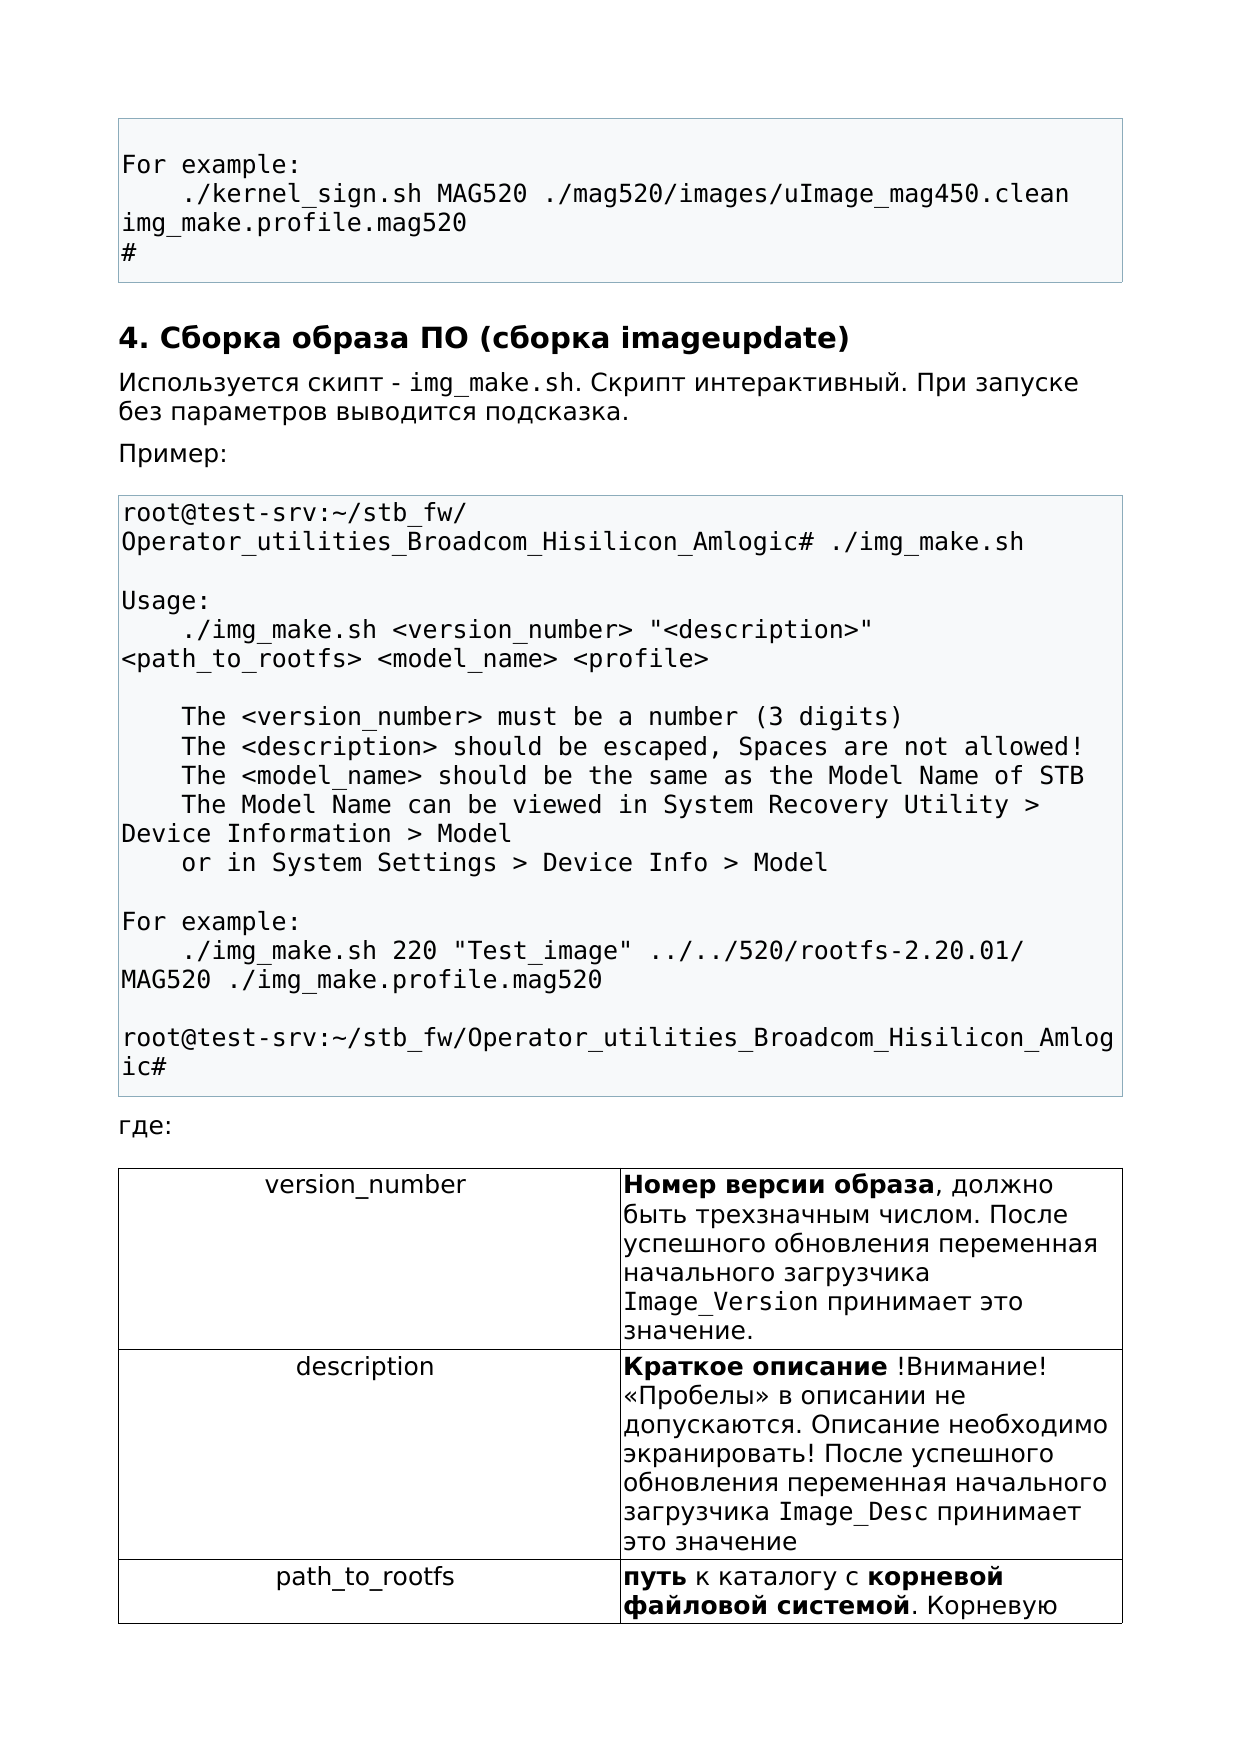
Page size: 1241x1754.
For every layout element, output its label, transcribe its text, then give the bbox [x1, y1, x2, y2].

table_cell путь к каталогу с корневой файловой системой. Корневую [621, 1560, 1122, 1623]
text Пример: [118, 439, 1122, 468]
table_header root@test-srv:~/stb_fw/Operator_utilities_Broadcom_Hisilicon_Amlogic# ./img_make.sh Usage: ./img_make.sh <version_number> "<description>" <path_to_rootfs> <model_name> <profile> The <version_number> must be a number (3 digits) The <description> should be escaped, Spaces are not allowed! The <model_name> should be the same as the Model Name of STB The Model Name can be viewed in System Recovery Utility > Device Information > Model or in System Settings > Device Info > Model For example: ./img_make.sh 220 "Test_image" ../../520/rootfs-2.20.01/ MAG520 ./img_make.profile.mag520 root@test-srv:~/stb_fw/Operator_utilities_Broadcom_Hisilicon_Amlogic# [119, 496, 1122, 1096]
text Используется скипт - img_make.sh. Скрипт интерактивный. При запуске без параметров выводится подсказка. [118, 368, 1122, 426]
subtitle 4. Сборка образа ПО (сборка imageupdate) [118, 322, 1122, 356]
table_header Номер версии образа, должно быть трехзначным числом. После успешного обновления переменная начального загрузчика Image_Version принимает это значение. [621, 1169, 1122, 1349]
table_header For example: ./kernel_sign.sh MAG520 ./mag520/images/uImage_mag450.clean img_make.profile.mag520 # [119, 119, 1122, 282]
table_cell path_to_rootfs [119, 1560, 620, 1623]
table_header version_number [119, 1169, 620, 1349]
table_cell description [119, 1350, 620, 1559]
text где: [118, 1111, 1122, 1140]
table_cell Краткое описание !Внимание! «Пробелы» в описании не допускаются. Описание необходимо экранировать! После успешного обновления переменная начального загрузчика Image_Desc принимает это значение [621, 1350, 1122, 1559]
